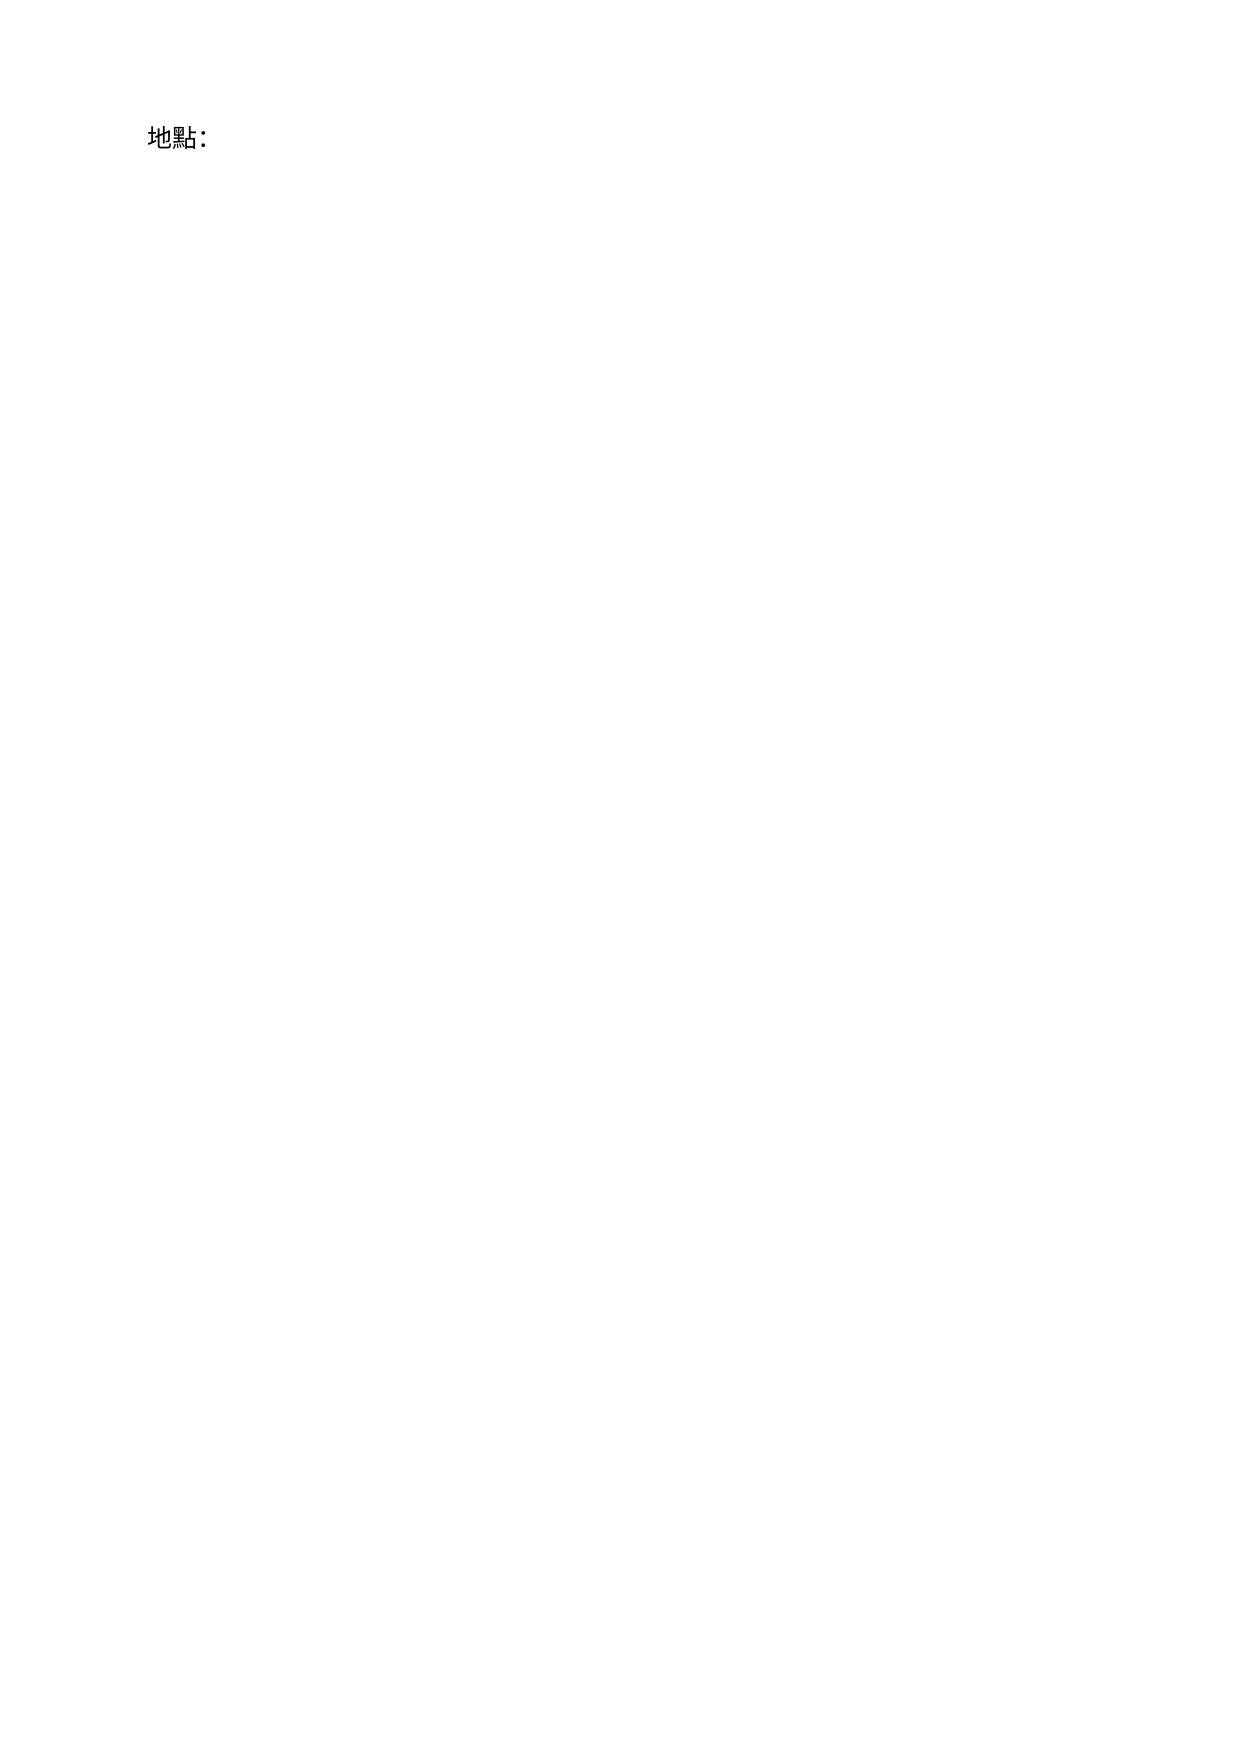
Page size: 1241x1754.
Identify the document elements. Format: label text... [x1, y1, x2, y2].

text 地點： [148, 118, 1092, 154]
